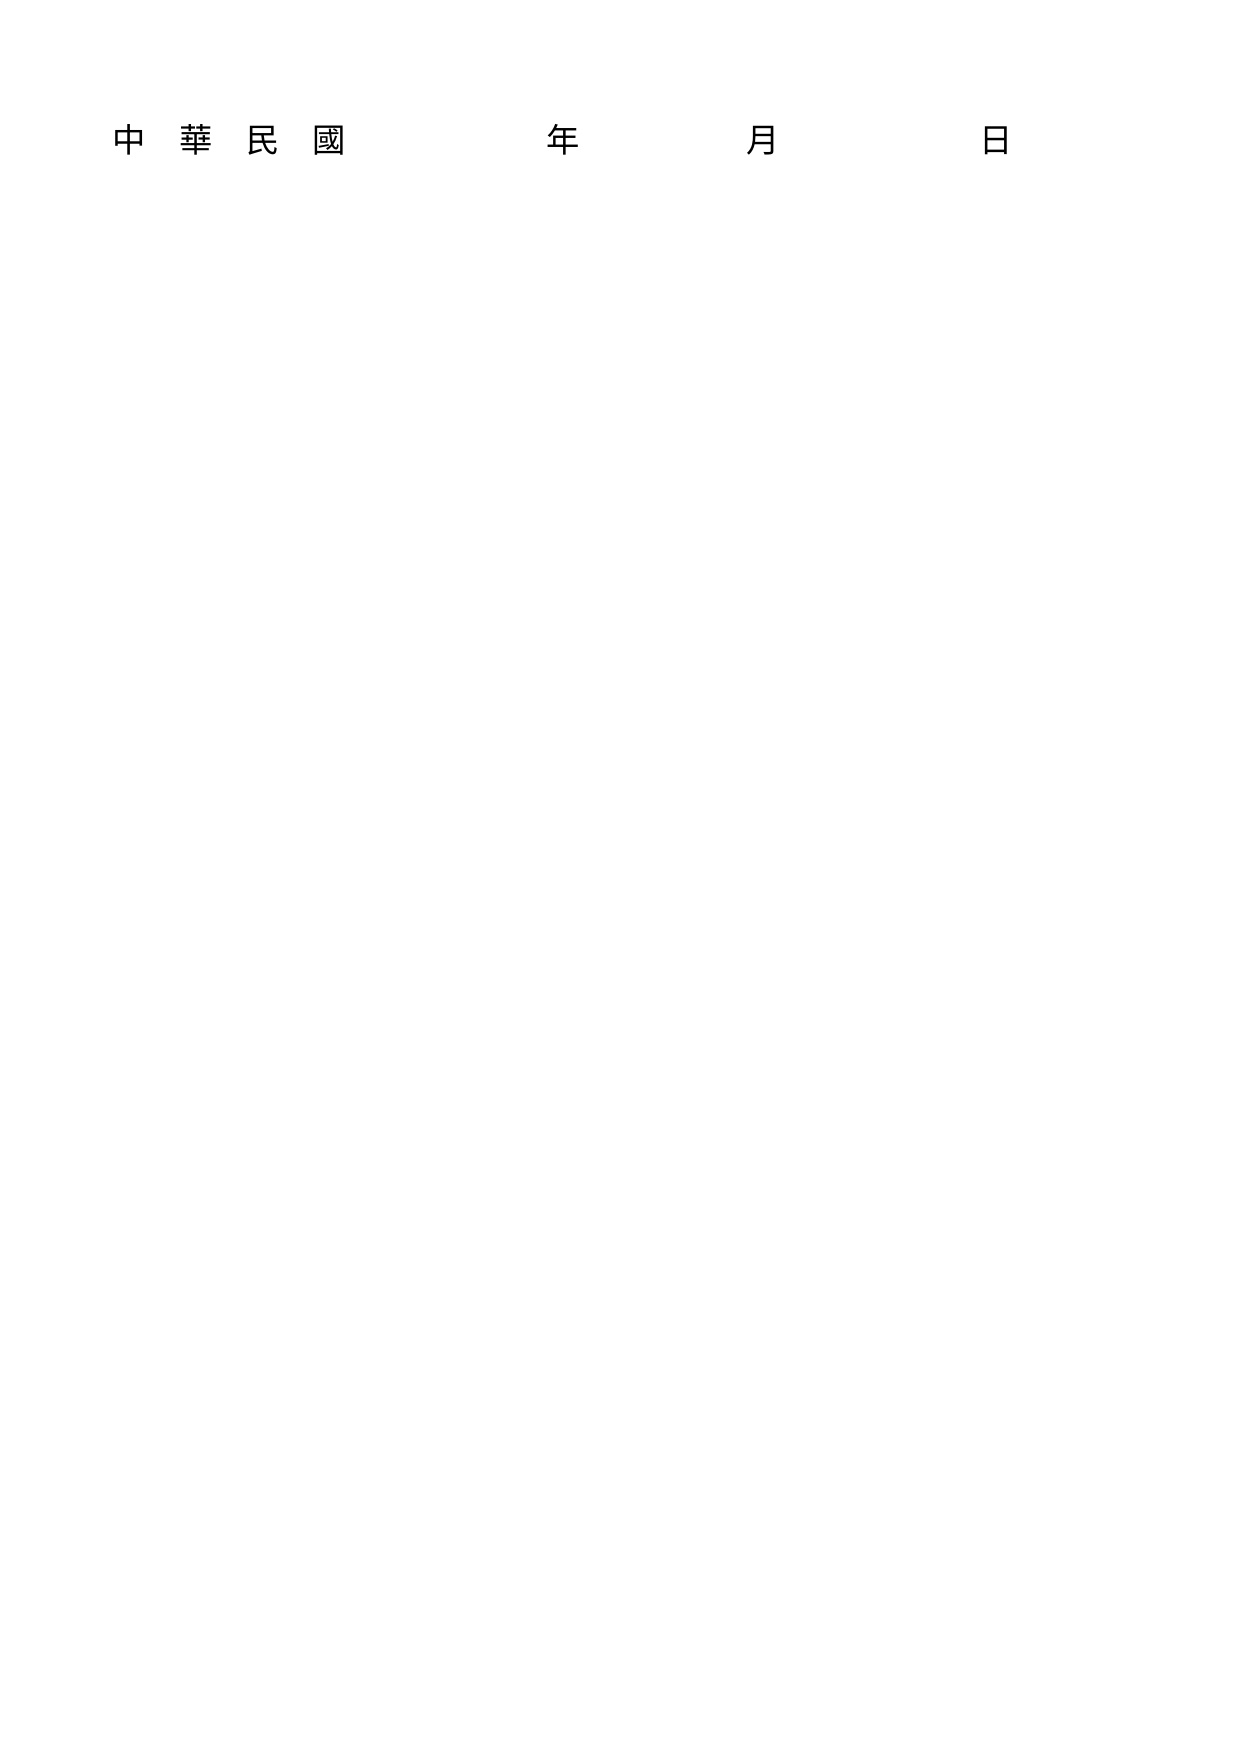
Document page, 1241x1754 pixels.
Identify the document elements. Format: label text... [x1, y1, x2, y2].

text 中 華 民 國 年 月 日 [112, 96, 1128, 159]
